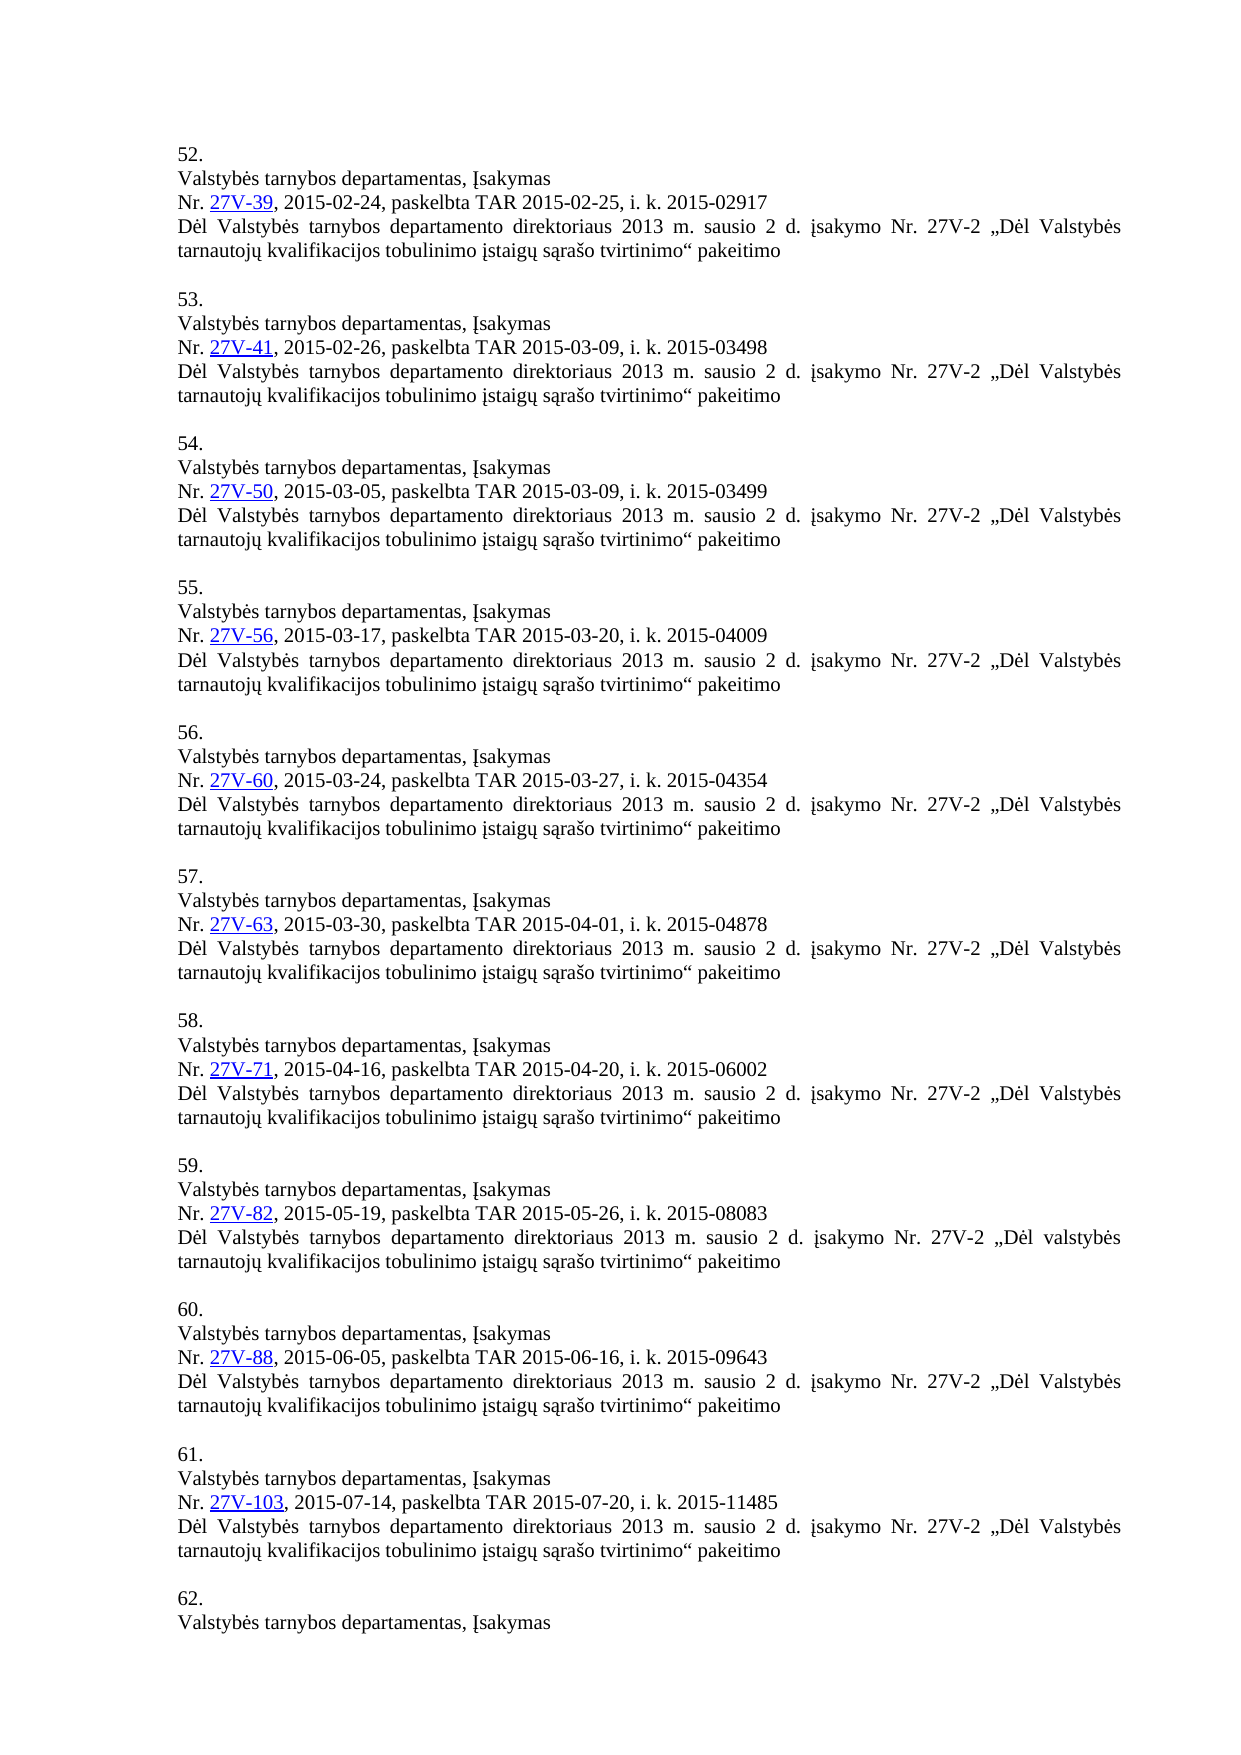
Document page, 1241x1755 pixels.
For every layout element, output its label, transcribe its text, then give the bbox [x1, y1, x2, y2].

text Nr. 27V-50, 2015-03-05, paskelbta TAR 2015-03-09, i. k. 2015-03499 [177, 479, 1122, 503]
text Dėl Valstybės tarnybos departamento direktoriaus 2013 m. sausio 2 d. įsakymo Nr. 27V-2 „Dėl Valstybės tarnautojų kvalifikacijos tobulinimo įstaigų sąrašo tvirtinimo“ pakeitimo [177, 1081, 1122, 1129]
text Valstybės tarnybos departamentas, Įsakymas [177, 311, 1122, 335]
text Nr. 27V-41, 2015-02-26, paskelbta TAR 2015-03-09, i. k. 2015-03498 [177, 335, 1122, 359]
text 55. [177, 575, 1122, 599]
text 57. [177, 864, 1122, 888]
text 60. [177, 1297, 1122, 1321]
text Valstybės tarnybos departamentas, Įsakymas [177, 1610, 1122, 1634]
text Nr. 27V-71, 2015-04-16, paskelbta TAR 2015-04-20, i. k. 2015-06002 [177, 1057, 1122, 1081]
text Valstybės tarnybos departamentas, Įsakymas [177, 1177, 1122, 1201]
text Valstybės tarnybos departamentas, Įsakymas [177, 1321, 1122, 1345]
text Nr. 27V-63, 2015-03-30, paskelbta TAR 2015-04-01, i. k. 2015-04878 [177, 912, 1122, 936]
text 58. [177, 1008, 1122, 1032]
text Dėl Valstybės tarnybos departamento direktoriaus 2013 m. sausio 2 d. įsakymo Nr. 27V-2 „Dėl Valstybės tarnautojų kvalifikacijos tobulinimo įstaigų sąrašo tvirtinimo“ pakeitimo [177, 647, 1122, 696]
text Valstybės tarnybos departamentas, Įsakymas [177, 1466, 1122, 1490]
text Dėl Valstybės tarnybos departamento direktoriaus 2013 m. sausio 2 d. įsakymo Nr. 27V-2 „Dėl Valstybės tarnautojų kvalifikacijos tobulinimo įstaigų sąrašo tvirtinimo“ pakeitimo [177, 214, 1122, 262]
text Nr. 27V-60, 2015-03-24, paskelbta TAR 2015-03-27, i. k. 2015-04354 [177, 768, 1122, 792]
text 53. [177, 287, 1122, 311]
text Valstybės tarnybos departamentas, Įsakymas [177, 744, 1122, 768]
text Nr. 27V-39, 2015-02-24, paskelbta TAR 2015-02-25, i. k. 2015-02917 [177, 190, 1122, 214]
text 59. [177, 1153, 1122, 1177]
text 62. [177, 1586, 1122, 1610]
text Nr. 27V-103, 2015-07-14, paskelbta TAR 2015-07-20, i. k. 2015-11485 [177, 1490, 1122, 1514]
text 61. [177, 1442, 1122, 1466]
text 56. [177, 720, 1122, 744]
text Nr. 27V-82, 2015-05-19, paskelbta TAR 2015-05-26, i. k. 2015-08083 [177, 1201, 1122, 1225]
text Valstybės tarnybos departamentas, Įsakymas [177, 599, 1122, 623]
text Dėl Valstybės tarnybos departamento direktoriaus 2013 m. sausio 2 d. įsakymo Nr. 27V-2 „Dėl Valstybės tarnautojų kvalifikacijos tobulinimo įstaigų sąrašo tvirtinimo“ pakeitimo [177, 503, 1122, 551]
text Dėl Valstybės tarnybos departamento direktoriaus 2013 m. sausio 2 d. įsakymo Nr. 27V-2 „Dėl Valstybės tarnautojų kvalifikacijos tobulinimo įstaigų sąrašo tvirtinimo“ pakeitimo [177, 1369, 1122, 1417]
text Nr. 27V-56, 2015-03-17, paskelbta TAR 2015-03-20, i. k. 2015-04009 [177, 623, 1122, 647]
text 54. [177, 431, 1122, 455]
text Dėl Valstybės tarnybos departamento direktoriaus 2013 m. sausio 2 d. įsakymo Nr. 27V-2 „Dėl valstybės tarnautojų kvalifikacijos tobulinimo įstaigų sąrašo tvirtinimo“ pakeitimo [177, 1225, 1122, 1273]
text Valstybės tarnybos departamentas, Įsakymas [177, 888, 1122, 912]
text Valstybės tarnybos departamentas, Įsakymas [177, 455, 1122, 479]
text Dėl Valstybės tarnybos departamento direktoriaus 2013 m. sausio 2 d. įsakymo Nr. 27V-2 „Dėl Valstybės tarnautojų kvalifikacijos tobulinimo įstaigų sąrašo tvirtinimo“ pakeitimo [177, 936, 1122, 984]
text Valstybės tarnybos departamentas, Įsakymas [177, 166, 1122, 190]
text Dėl Valstybės tarnybos departamento direktoriaus 2013 m. sausio 2 d. įsakymo Nr. 27V-2 „Dėl Valstybės tarnautojų kvalifikacijos tobulinimo įstaigų sąrašo tvirtinimo“ pakeitimo [177, 359, 1122, 407]
text Valstybės tarnybos departamentas, Įsakymas [177, 1032, 1122, 1057]
text 52. [177, 142, 1122, 166]
text Dėl Valstybės tarnybos departamento direktoriaus 2013 m. sausio 2 d. įsakymo Nr. 27V-2 „Dėl Valstybės tarnautojų kvalifikacijos tobulinimo įstaigų sąrašo tvirtinimo“ pakeitimo [177, 792, 1122, 840]
text Dėl Valstybės tarnybos departamento direktoriaus 2013 m. sausio 2 d. įsakymo Nr. 27V-2 „Dėl Valstybės tarnautojų kvalifikacijos tobulinimo įstaigų sąrašo tvirtinimo“ pakeitimo [177, 1514, 1122, 1562]
text Nr. 27V-88, 2015-06-05, paskelbta TAR 2015-06-16, i. k. 2015-09643 [177, 1345, 1122, 1369]
